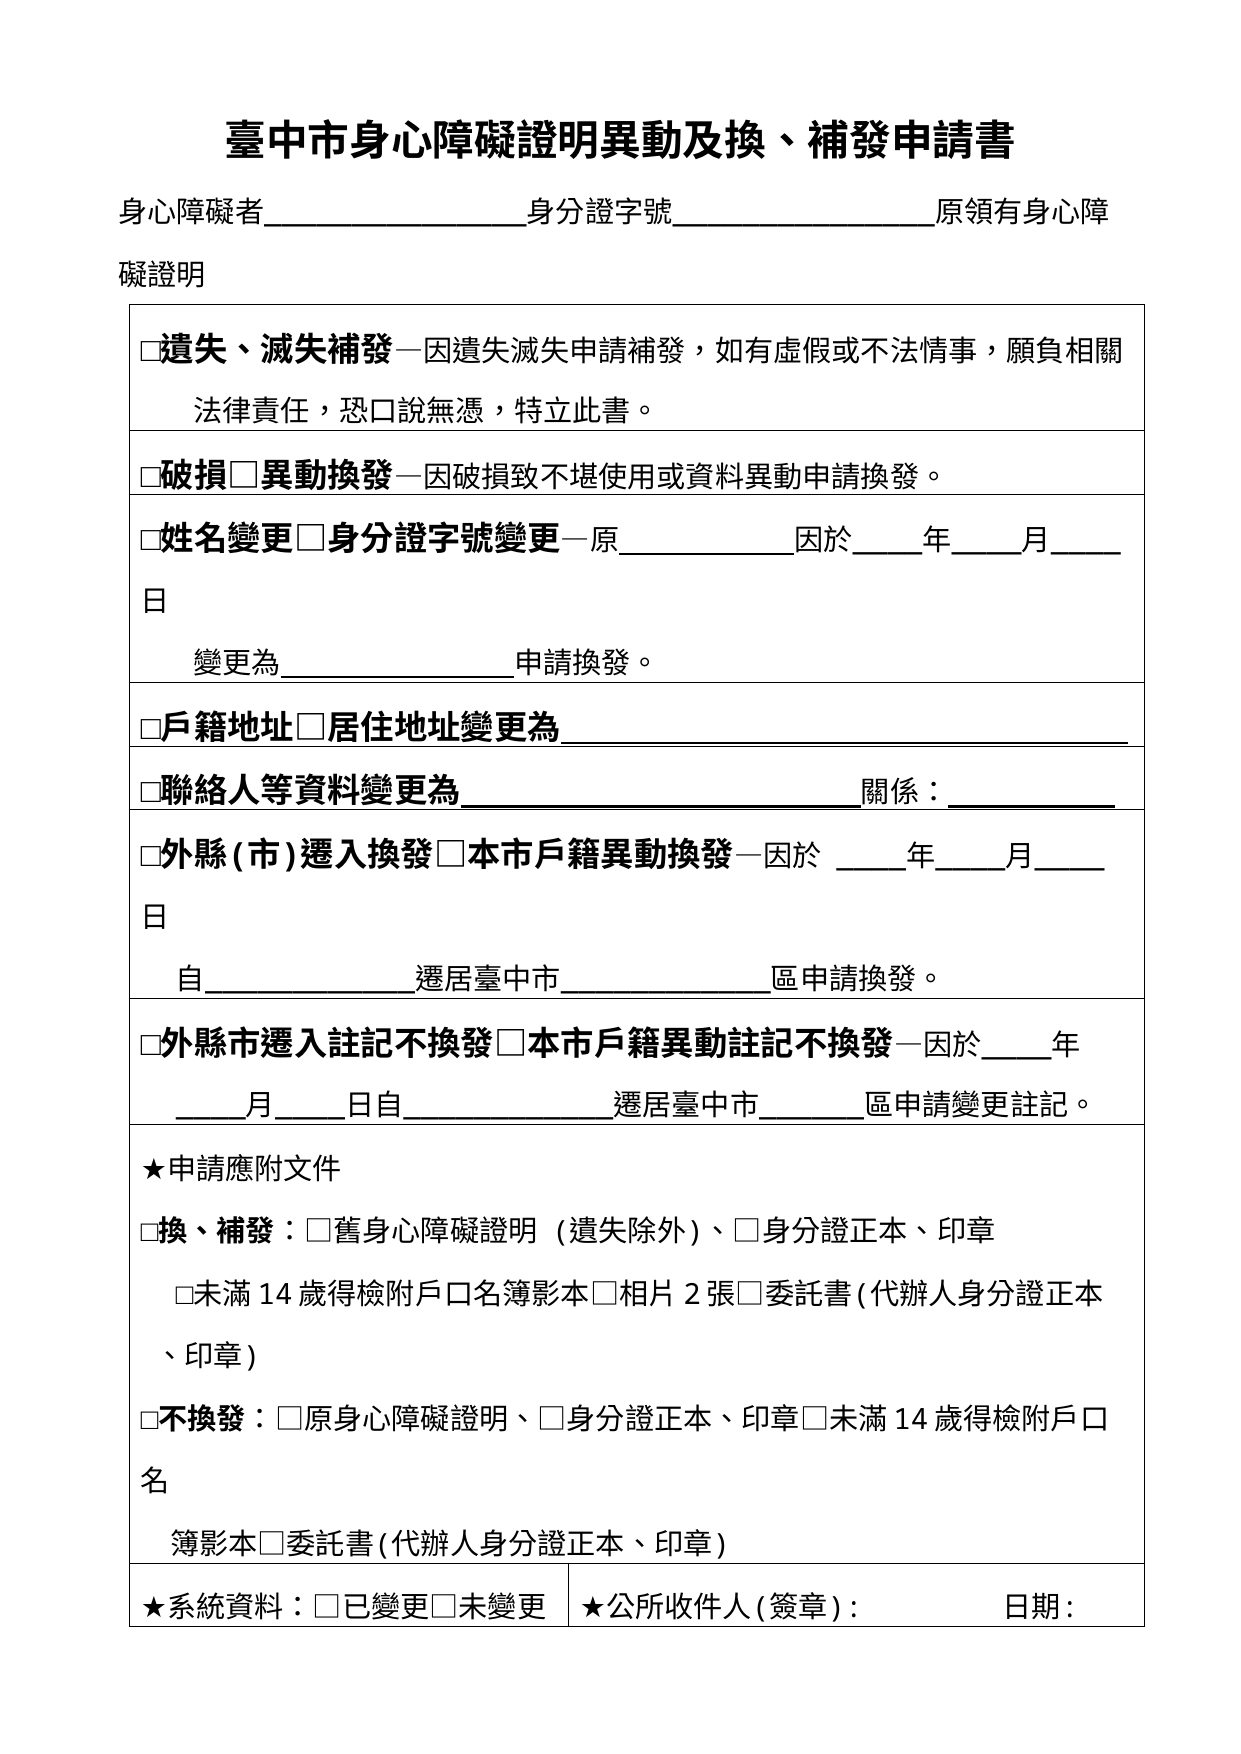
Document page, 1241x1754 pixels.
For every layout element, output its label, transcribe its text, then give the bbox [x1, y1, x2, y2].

table_cell □破損□異動換發—因破損致不堪使用或資料異動申請換發。 [130, 431, 1144, 494]
table_cell □外縣市遷入註記不換發□本市戶籍異動註記不換發—因於____年 ____月____日自____________遷居臺中市______區申請變更註記。 [130, 999, 1144, 1124]
text 身心障礙者_______________身分證字號_______________原領有身心障礙證明 [118, 169, 1122, 294]
table_cell ★系統資料：□已變更□未變更 [130, 1564, 568, 1626]
text 臺中市身心障礙證明異動及換、補發申請書 [118, 96, 1122, 158]
table_cell □姓名變更□身分證字號變更—原 因於____年____月____日 變更為 申請換發。 [130, 495, 1144, 682]
table_cell □外縣(市)遷入換發□本市戶籍異動換發—因於 ____年____月____日 自____________遷居臺中市____________區申請換發。 [130, 810, 1144, 998]
table_cell ★公所收件人(簽章): 日期: [569, 1564, 1144, 1626]
table_cell □戶籍地址□居住地址變更為 [130, 683, 1144, 746]
table_cell ★申請應附文件 □換、補發：□舊身心障礙證明 (遺失除外)、□身分證正本、印章 □未滿14歲得檢附戶口名簿影本□相片2張□委託書(代辦人身分證正本 、印章) □不換發：□原身心障礙證明、□身分證正本、印章□未滿14歲得檢附戶口名 簿影本□委託書(代辦人身分證正本、印章) [130, 1125, 1144, 1562]
table_header □遺失、滅失補發—因遺失滅失申請補發，如有虛假或不法情事，願負相關 法律責任，恐口說無憑，特立此書。 [130, 305, 1144, 430]
table_cell □聯絡人等資料變更為 關係： [130, 747, 1144, 809]
